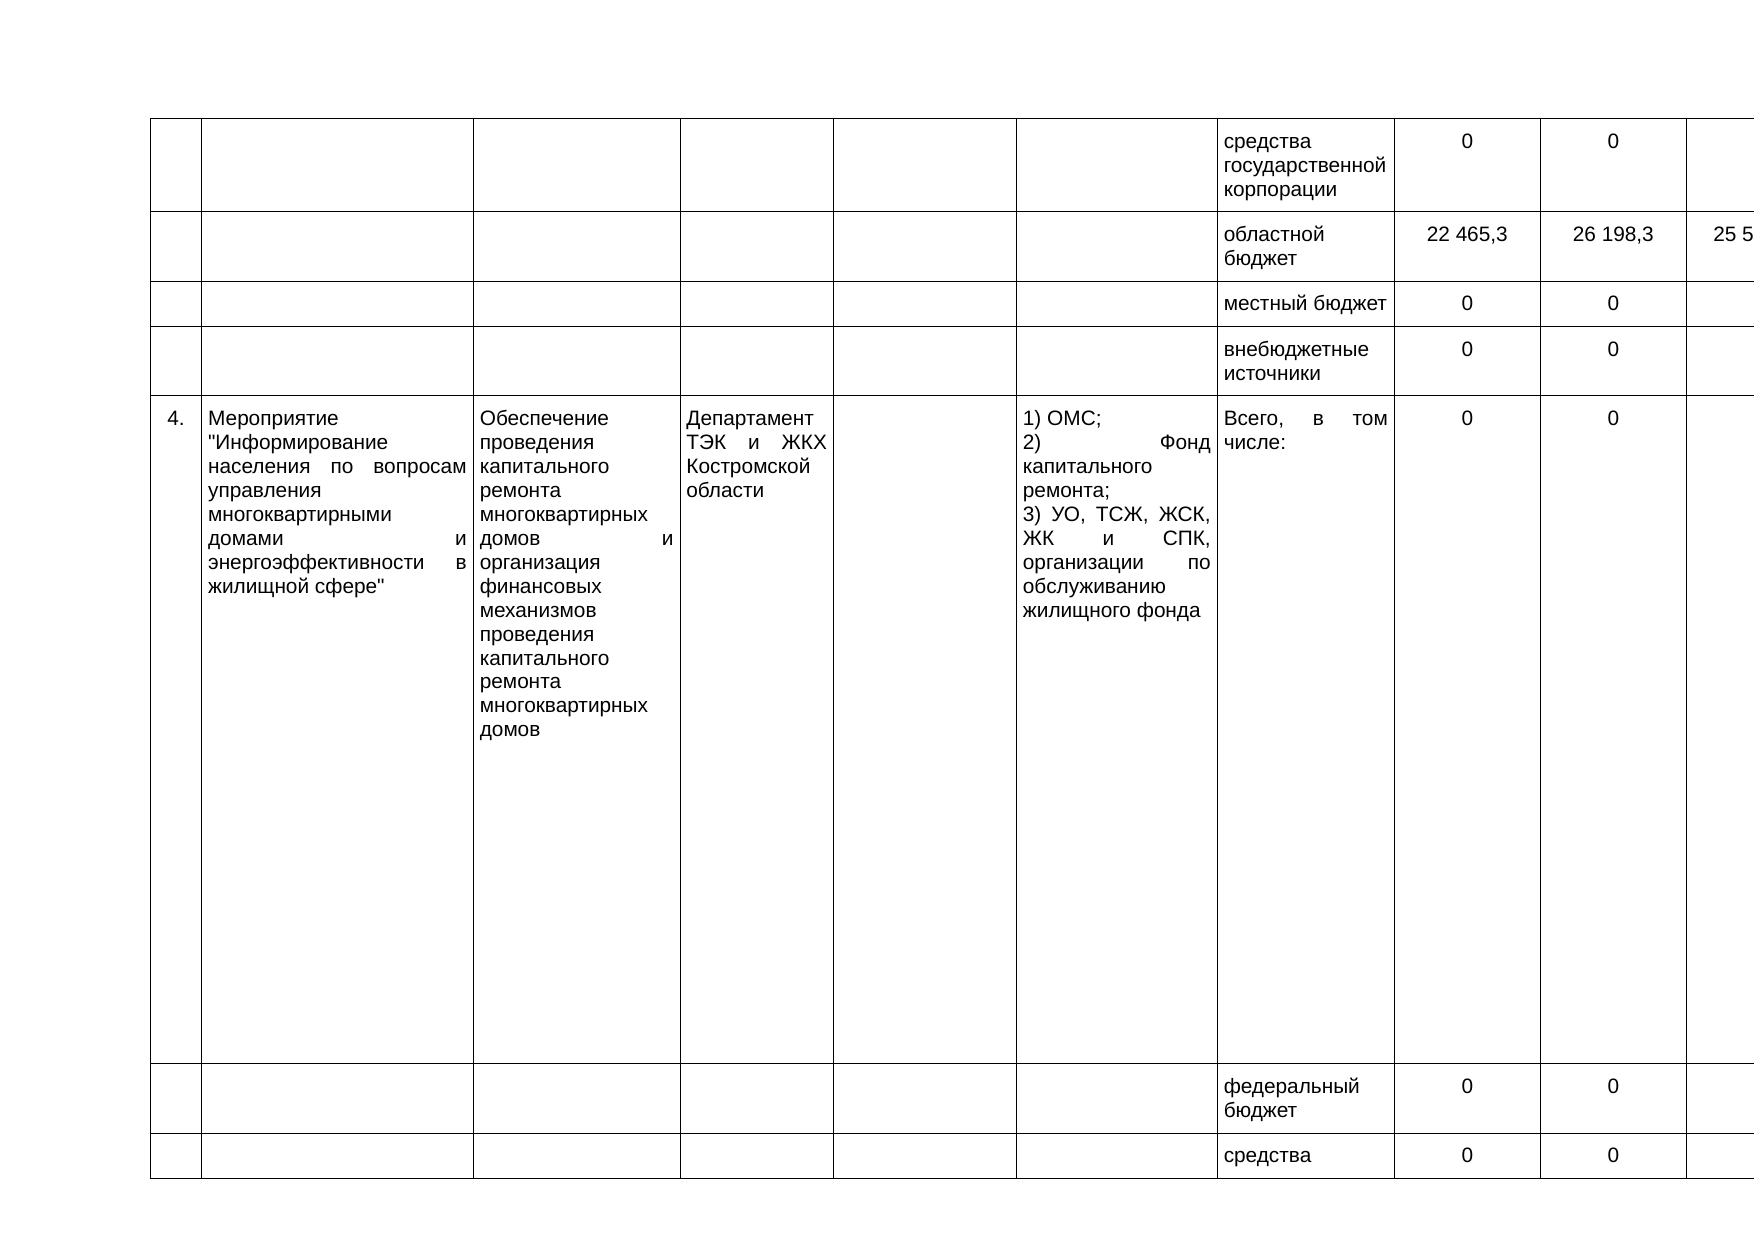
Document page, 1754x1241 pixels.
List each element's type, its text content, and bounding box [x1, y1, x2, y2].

table_cell 22 465,3 [1395, 212, 1540, 281]
table_cell местный бюджет [1218, 282, 1394, 326]
table_cell [834, 1134, 1016, 1178]
table_cell [681, 327, 833, 395]
table_cell 0 [1687, 396, 1754, 1063]
table_cell средства государственной корпорации [1218, 119, 1394, 211]
table_cell 0 [1541, 1064, 1686, 1133]
table_cell 1) ОМС; 2) Фонд капитального ремонта; 3) УО, ТСЖ, ЖСК, ЖК и СПК, организации по обслуживанию жилищного фонда [1017, 396, 1217, 1063]
table_cell [151, 119, 201, 211]
table_cell [151, 212, 201, 281]
table_cell федеральный бюджет [1218, 1064, 1394, 1133]
table_cell [474, 1134, 680, 1178]
table_cell Департамент ТЭК и ЖКХ Костромской области [681, 396, 833, 1063]
table_cell 0 [1687, 1064, 1754, 1133]
table_cell [474, 119, 680, 211]
table_cell [151, 327, 201, 395]
table_cell [202, 282, 473, 326]
table_cell [202, 119, 473, 211]
table_cell [202, 1064, 473, 1133]
table_cell 4. [151, 396, 201, 1063]
table_cell [834, 396, 1016, 1063]
table_cell [202, 327, 473, 395]
table_cell [1017, 212, 1217, 281]
table_cell 0 [1541, 282, 1686, 326]
table_cell [1017, 327, 1217, 395]
table_cell [474, 282, 680, 326]
table_cell 0 [1687, 119, 1754, 211]
table_cell Обеспечение проведения капитального ремонта многоквартирных домов и организация финансовых механизмов проведения капитального ремонта многоквартирных домов [474, 396, 680, 1063]
table_cell 0 [1395, 282, 1540, 326]
table_cell [834, 119, 1016, 211]
table_cell 0 [1687, 1134, 1754, 1178]
table_cell [1017, 1134, 1217, 1178]
table_cell [681, 1134, 833, 1178]
table_cell 0 [1395, 119, 1540, 211]
table_cell [474, 327, 680, 395]
table_cell 0 [1541, 327, 1686, 395]
table_cell Мероприятие "Информирование населения по вопросам управления многоквартирными домами и энергоэффективности в жилищной сфере" [202, 396, 473, 1063]
table_cell 0 [1395, 327, 1540, 395]
table_cell 0 [1395, 1134, 1540, 1178]
table_cell [151, 1064, 201, 1133]
table_cell 0 [1541, 119, 1686, 211]
table_cell 0 [1395, 396, 1540, 1063]
table_cell [1017, 119, 1217, 211]
table_cell 0 [1395, 1064, 1540, 1133]
table_cell [834, 327, 1016, 395]
table_cell [1017, 1064, 1217, 1133]
table_cell [202, 1134, 473, 1178]
table_cell [151, 1134, 201, 1178]
table_cell [681, 282, 833, 326]
table_cell внебюджетные источники [1218, 327, 1394, 395]
table_cell [474, 212, 680, 281]
table_cell [1017, 282, 1217, 326]
table_cell [834, 282, 1016, 326]
table_cell [681, 212, 833, 281]
table_cell [151, 282, 201, 326]
table_cell [681, 1064, 833, 1133]
table_cell средства [1218, 1134, 1394, 1178]
table_cell 0 [1687, 327, 1754, 395]
table_cell [681, 119, 833, 211]
table_cell [202, 212, 473, 281]
table_cell 0 [1541, 1134, 1686, 1178]
table_cell [834, 1064, 1016, 1133]
table_cell 25 535,00 [1687, 212, 1754, 281]
table_cell 0 [1541, 396, 1686, 1063]
table_cell [474, 1064, 680, 1133]
table_cell 0 [1687, 282, 1754, 326]
table_cell областной бюджет [1218, 212, 1394, 281]
table_cell [834, 212, 1016, 281]
table_cell Всего, в том числе: [1218, 396, 1394, 1063]
table_cell 26 198,3 [1541, 212, 1686, 281]
